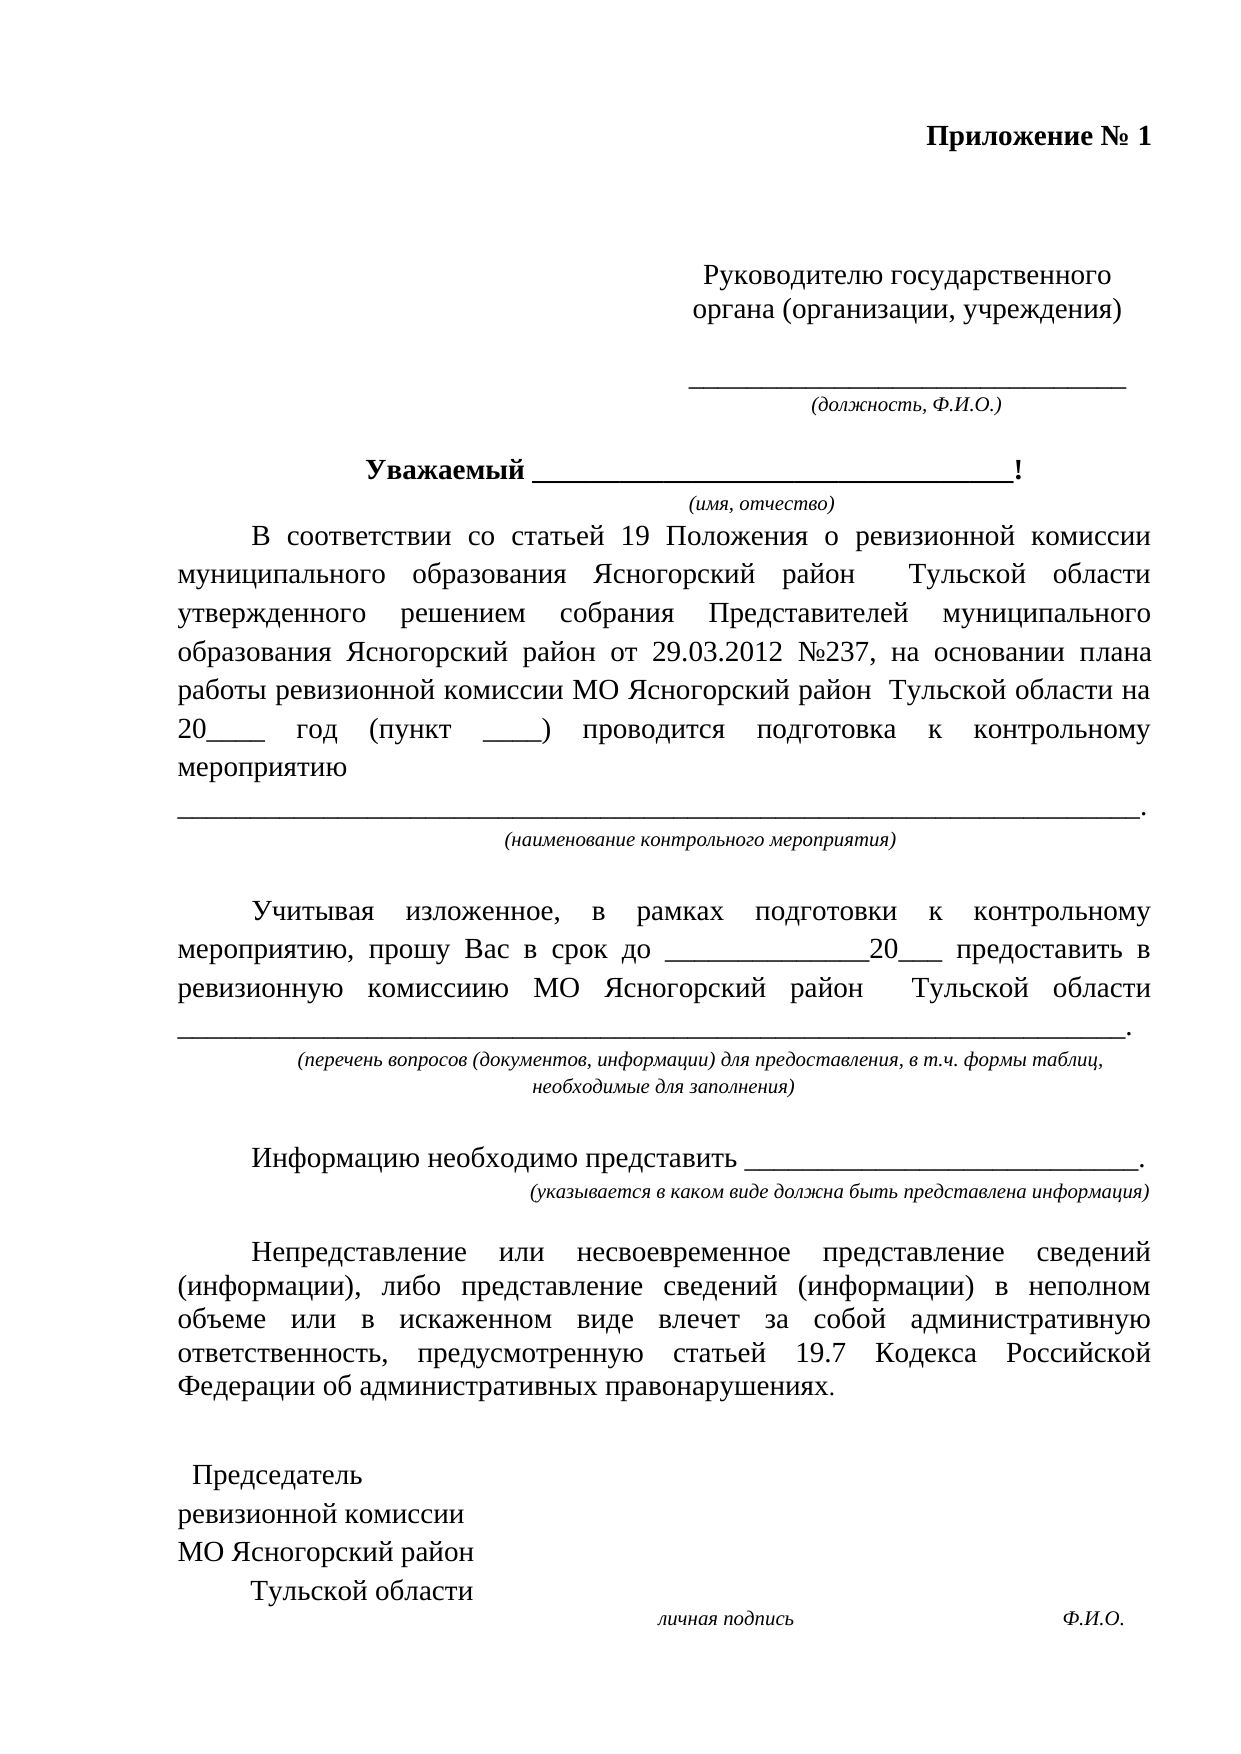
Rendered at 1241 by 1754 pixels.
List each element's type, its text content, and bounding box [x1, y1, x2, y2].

text (указывается в каком виде должна быть представлена информация) [177, 1179, 1152, 1203]
text Приложение № 1 [177, 118, 1152, 152]
text В соответствии со статьей 19 Положения о ревизионной комиссии муниципального образования Ясногорский район Тульской области утвержденного решением собрания Представителей муниципального образования Ясногорский район от 29.03.2012 №237, на основании плана работы ревизионной комиссии МО Ясногорский район Тульской области на 20____ год (пункт ____) проводится подготовка к контрольному мероприятию __________________________________________________________________. [177, 518, 1152, 821]
text (наименование контрольного мероприятия) [177, 826, 1152, 851]
text Информацию необходимо представить ___________________________. [177, 1141, 1152, 1174]
table_header [177, 157, 659, 452]
subtitle (перечень вопросов (документов, информации) для предоставления, в т.ч. формы таблиц, необходимые для заполнения) [177, 1047, 1152, 1098]
text Уважаемый _________________________________! [177, 452, 1152, 486]
text Непредставление или несвоевременное представление сведений (информации), либо представление сведений (информации) в неполном объеме или в искаженном виде влечет за собой административную ответственность, предусмотренную статьей 19.7 Кодекса Российской Федерации об административных правонарушениях. [177, 1234, 1152, 1402]
text (имя, отчество) [177, 491, 1181, 514]
text личная подпись Ф.И.О. [177, 1606, 1152, 1630]
table_header Председатель ревизионной комиссии МО Ясногорский район Тульской области [166, 1457, 655, 1606]
table_header [655, 1457, 1140, 1606]
text Учитывая изложенное, в рамках подготовки к контрольному мероприятию, прошу Вас в срок до ______________20___ предоставить в ревизионную комиссиию МО Ясногорский район Тульской области _________________________________________________________________. [177, 893, 1152, 1042]
table_header Руководителю государственного органа (организации, учреждения) ______________________________ (должность, Ф.И.О.) [659, 157, 1156, 452]
